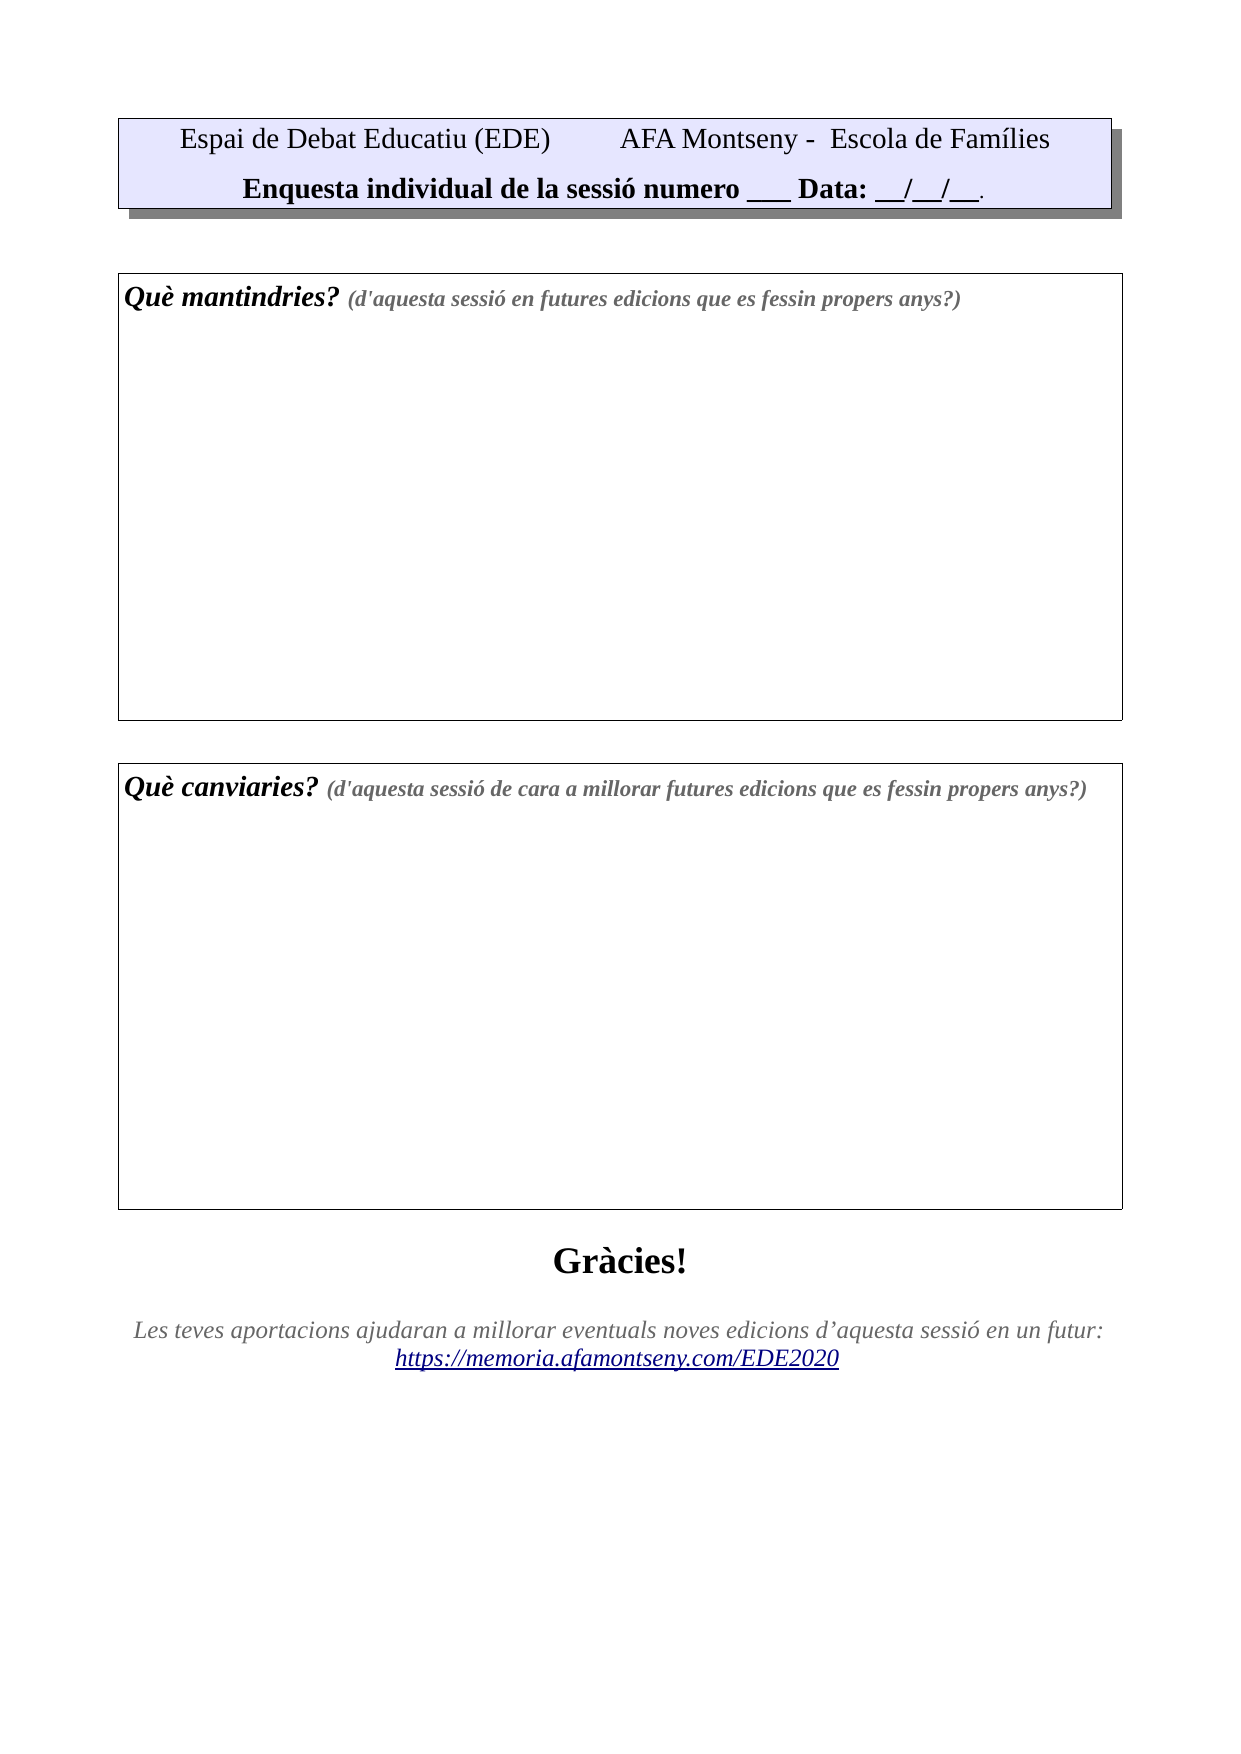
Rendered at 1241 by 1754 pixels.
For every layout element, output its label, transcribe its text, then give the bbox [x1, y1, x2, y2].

text Enquesta individual de la sessió numero ___ Data: __/__/__. [119, 168, 1111, 208]
table_header Què mantindries? (d'aquesta sessió en futures edicions que es fessin propers anys?) [119, 274, 1122, 719]
text Espai de Debat Educatiu (EDE) AFA Montseny - Escola de Famílies [119, 119, 1111, 155]
text Gràcies! [118, 1238, 1122, 1281]
table_header Què canviaries? (d'aquesta sessió de cara a millorar futures edicions que es fessin propers anys?) [119, 764, 1122, 1209]
text Les teves aportacions ajudaran a millorar eventuals noves edicions d’aquesta sessió en un futur: [118, 1315, 1122, 1343]
text https://memoria.afamontseny.com/EDE2020 [118, 1343, 1122, 1372]
